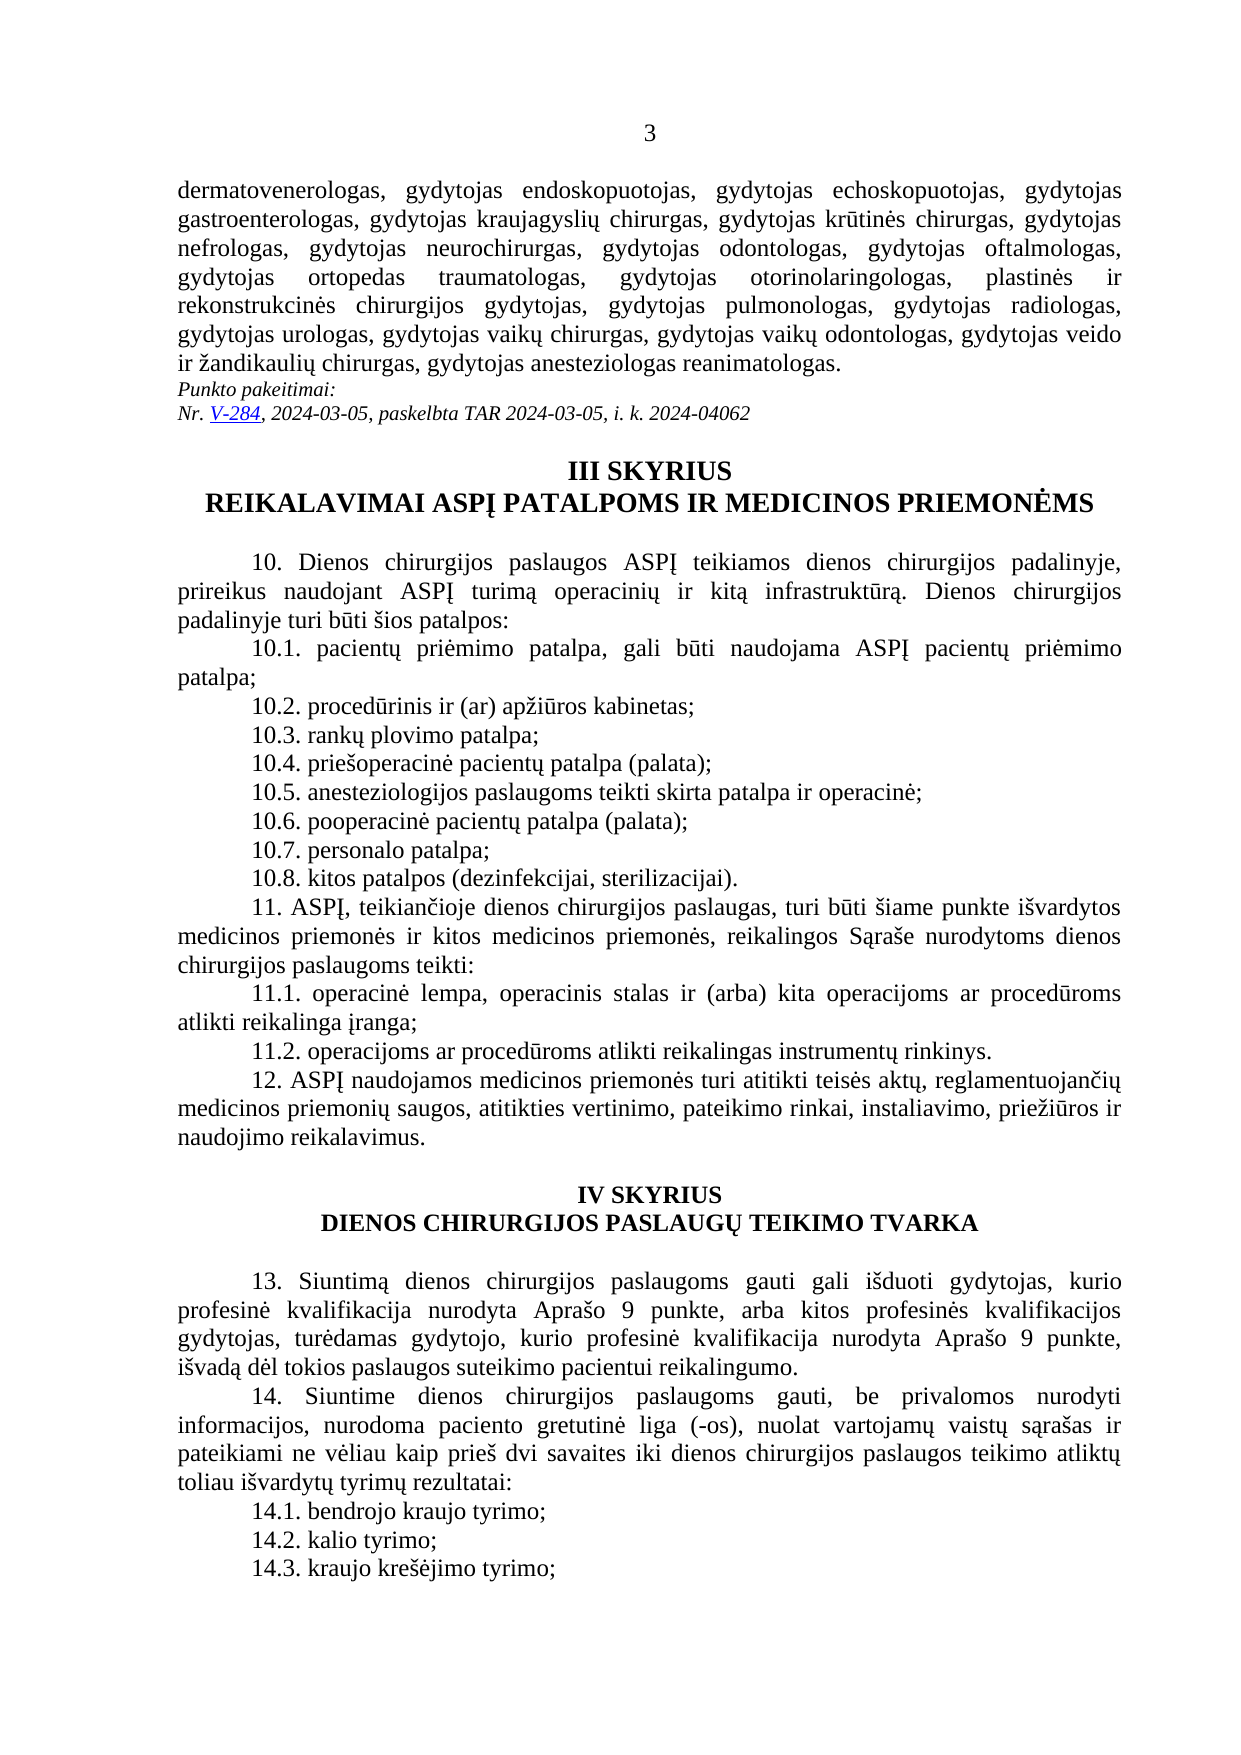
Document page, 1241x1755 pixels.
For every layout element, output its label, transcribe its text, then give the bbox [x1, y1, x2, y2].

text 10.8. kitos patalpos (dezinfekcijai, sterilizacijai). [251, 863, 1122, 892]
text DIENOS CHIRURGIJOS PASLAUGŲ TEIKIMO TVARKA [177, 1208, 1122, 1237]
text IV SKYRIUS [177, 1180, 1122, 1208]
text 11.1. operacinė lempa, operacinis stalas ir (arba) kita operacijoms ar procedūroms atlikti reikalinga įranga; [177, 978, 1122, 1036]
text 10.7. personalo patalpa; [251, 835, 1122, 863]
text III SKYRIUS [177, 454, 1122, 486]
text dermatovenerologas, gydytojas endoskopuotojas, gydytojas echoskopuotojas, gydytojas gastroenterologas, gydytojas kraujagyslių chirurgas, gydytojas krūtinės chirurgas, gydytojas nefrologas, gydytojas neurochirurgas, gydytojas odontologas, gydytojas oftalmologas, gydytojas ortopedas traumatologas, gydytojas otorinolaringologas, plastinės ir rekonstrukcinės chirurgijos gydytojas, gydytojas pulmonologas, gydytojas radiologas, gydytojas urologas, gydytojas vaikų chirurgas, gydytojas vaikų odontologas, gydytojas veido ir žandikaulių chirurgas, gydytojas anesteziologas reanimatologas. [177, 176, 1122, 377]
text 10.1. pacientų priėmimo patalpa, gali būti naudojama ASPĮ pacientų priėmimo patalpa; [177, 633, 1122, 691]
text 14. Siuntime dienos chirurgijos paslaugoms gauti, be privalomos nurodyti informacijos, nurodoma paciento gretutinė liga (-os), nuolat vartojamų vaistų sąrašas ir pateikiami ne vėliau kaip prieš dvi savaites iki dienos chirurgijos paslaugos teikimo atliktų toliau išvardytų tyrimų rezultatai: [177, 1381, 1122, 1496]
text 10.6. pooperacinė pacientų patalpa (palata); [251, 806, 1122, 835]
text 11. ASPĮ, teikiančioje dienos chirurgijos paslaugas, turi būti šiame punkte išvardytos medicinos priemonės ir kitos medicinos priemonės, reikalingos Sąraše nurodytoms dienos chirurgijos paslaugoms teikti: [177, 892, 1122, 978]
text 10.4. priešoperacinė pacientų patalpa (palata); [251, 748, 1122, 777]
text 14.2. kalio tyrimo; [251, 1525, 1122, 1553]
text 14.3. kraujo krešėjimo tyrimo; [251, 1553, 1122, 1582]
text 14.1. bendrojo kraujo tyrimo; [251, 1496, 1122, 1525]
text 12. ASPĮ naudojamos medicinos priemonės turi atitikti teisės aktų, reglamentuojančių medicinos priemonių saugos, atitikties vertinimo, pateikimo rinkai, instaliavimo, priežiūros ir naudojimo reikalavimus. [177, 1065, 1122, 1151]
text 10.3. rankų plovimo patalpa; [251, 720, 1122, 748]
text 10. Dienos chirurgijos paslaugos ASPĮ teikiamos dienos chirurgijos padalinyje, prireikus naudojant ASPĮ turimą operacinių ir kitą infrastruktūrą. Dienos chirurgijos padalinyje turi būti šios patalpos: [177, 547, 1122, 633]
text Punkto pakeitimai: [177, 377, 1122, 401]
text 11.2. operacijoms ar procedūroms atlikti reikalingas instrumentų rinkinys. [251, 1036, 1122, 1065]
text 10.5. anesteziologijos paslaugoms teikti skirta patalpa ir operacinė; [251, 777, 1122, 806]
text REIKALAVIMAI ASPĮ PATALPOMS IR MEDICINOS PRIEMONĖMS [177, 486, 1122, 518]
text 13. Siuntimą dienos chirurgijos paslaugoms gauti gali išduoti gydytojas, kurio profesinė kvalifikacija nurodyta Aprašo 9 punkte, arba kitos profesinės kvalifikacijos gydytojas, turėdamas gydytojo, kurio profesinė kvalifikacija nurodyta Aprašo 9 punkte, išvadą dėl tokios paslaugos suteikimo pacientui reikalingumo. [177, 1266, 1122, 1381]
text Nr. V-284, 2024-03-05, paskelbta TAR 2024-03-05, i. k. 2024-04062 [177, 401, 1122, 425]
text 10.2. procedūrinis ir (ar) apžiūros kabinetas; [177, 691, 1122, 720]
